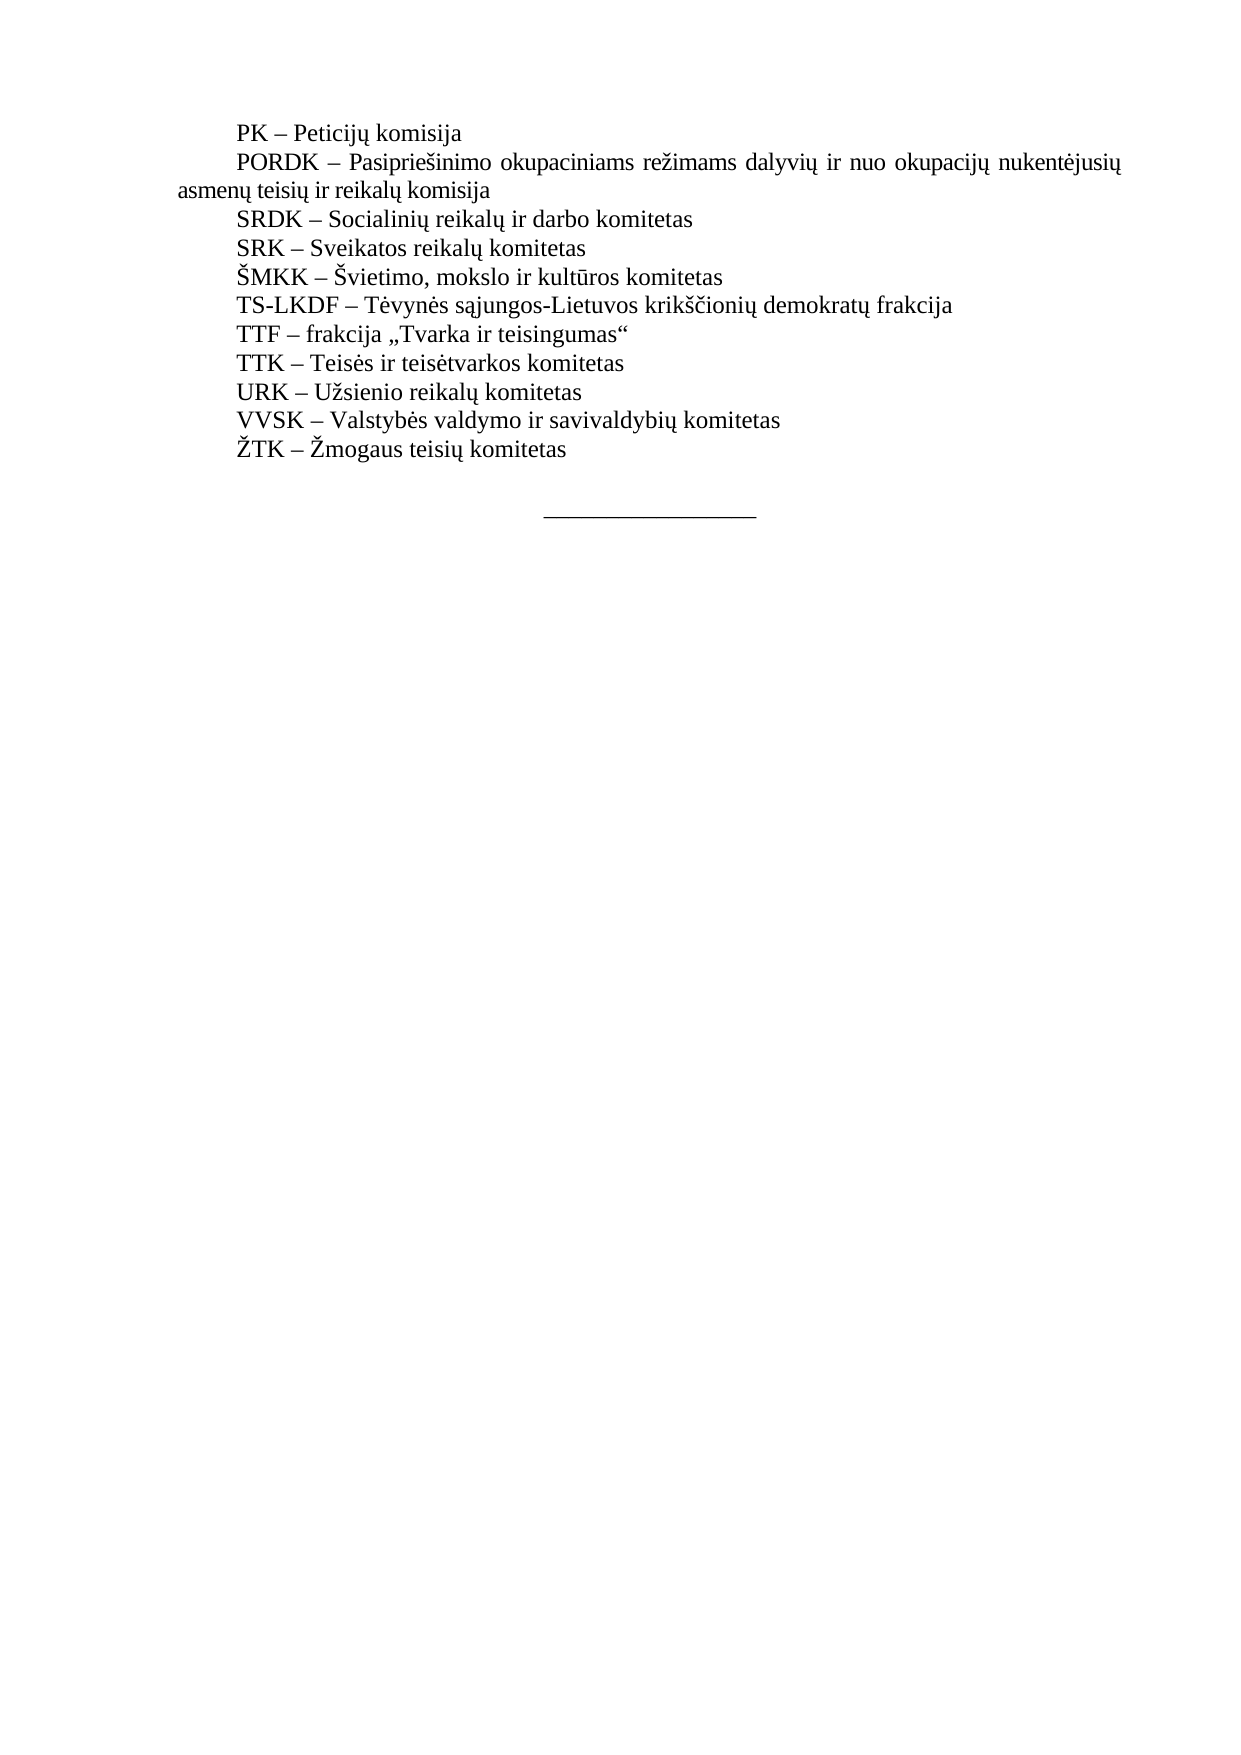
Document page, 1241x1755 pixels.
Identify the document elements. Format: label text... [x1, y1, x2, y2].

text URK – Užsienio reikalų komitetas [177, 377, 1122, 406]
text PK – Peticijų komisija [177, 118, 1122, 147]
text _________________ [177, 492, 1122, 521]
text TTK – Teisės ir teisėtvarkos komitetas [177, 348, 1122, 377]
text PORDK – Pasipriešinimo okupaciniams režimams dalyvių ir nuo okupacijų nukentėjusių asmenų teisių ir reikalų komisija [177, 147, 1122, 204]
text ŽTK – Žmogaus teisių komitetas [177, 434, 1122, 463]
text ŠMKK – Švietimo, mokslo ir kultūros komitetas [177, 262, 1122, 291]
text VVSK – Valstybės valdymo ir savivaldybių komitetas [177, 406, 1122, 434]
text SRK – Sveikatos reikalų komitetas [177, 233, 1122, 262]
text TTF – frakcija „Tvarka ir teisingumas“ [177, 319, 1122, 348]
text SRDK – Socialinių reikalų ir darbo komitetas [177, 204, 1122, 233]
text TS-LKDF – Tėvynės sąjungos-Lietuvos krikščionių demokratų frakcija [177, 291, 1122, 319]
